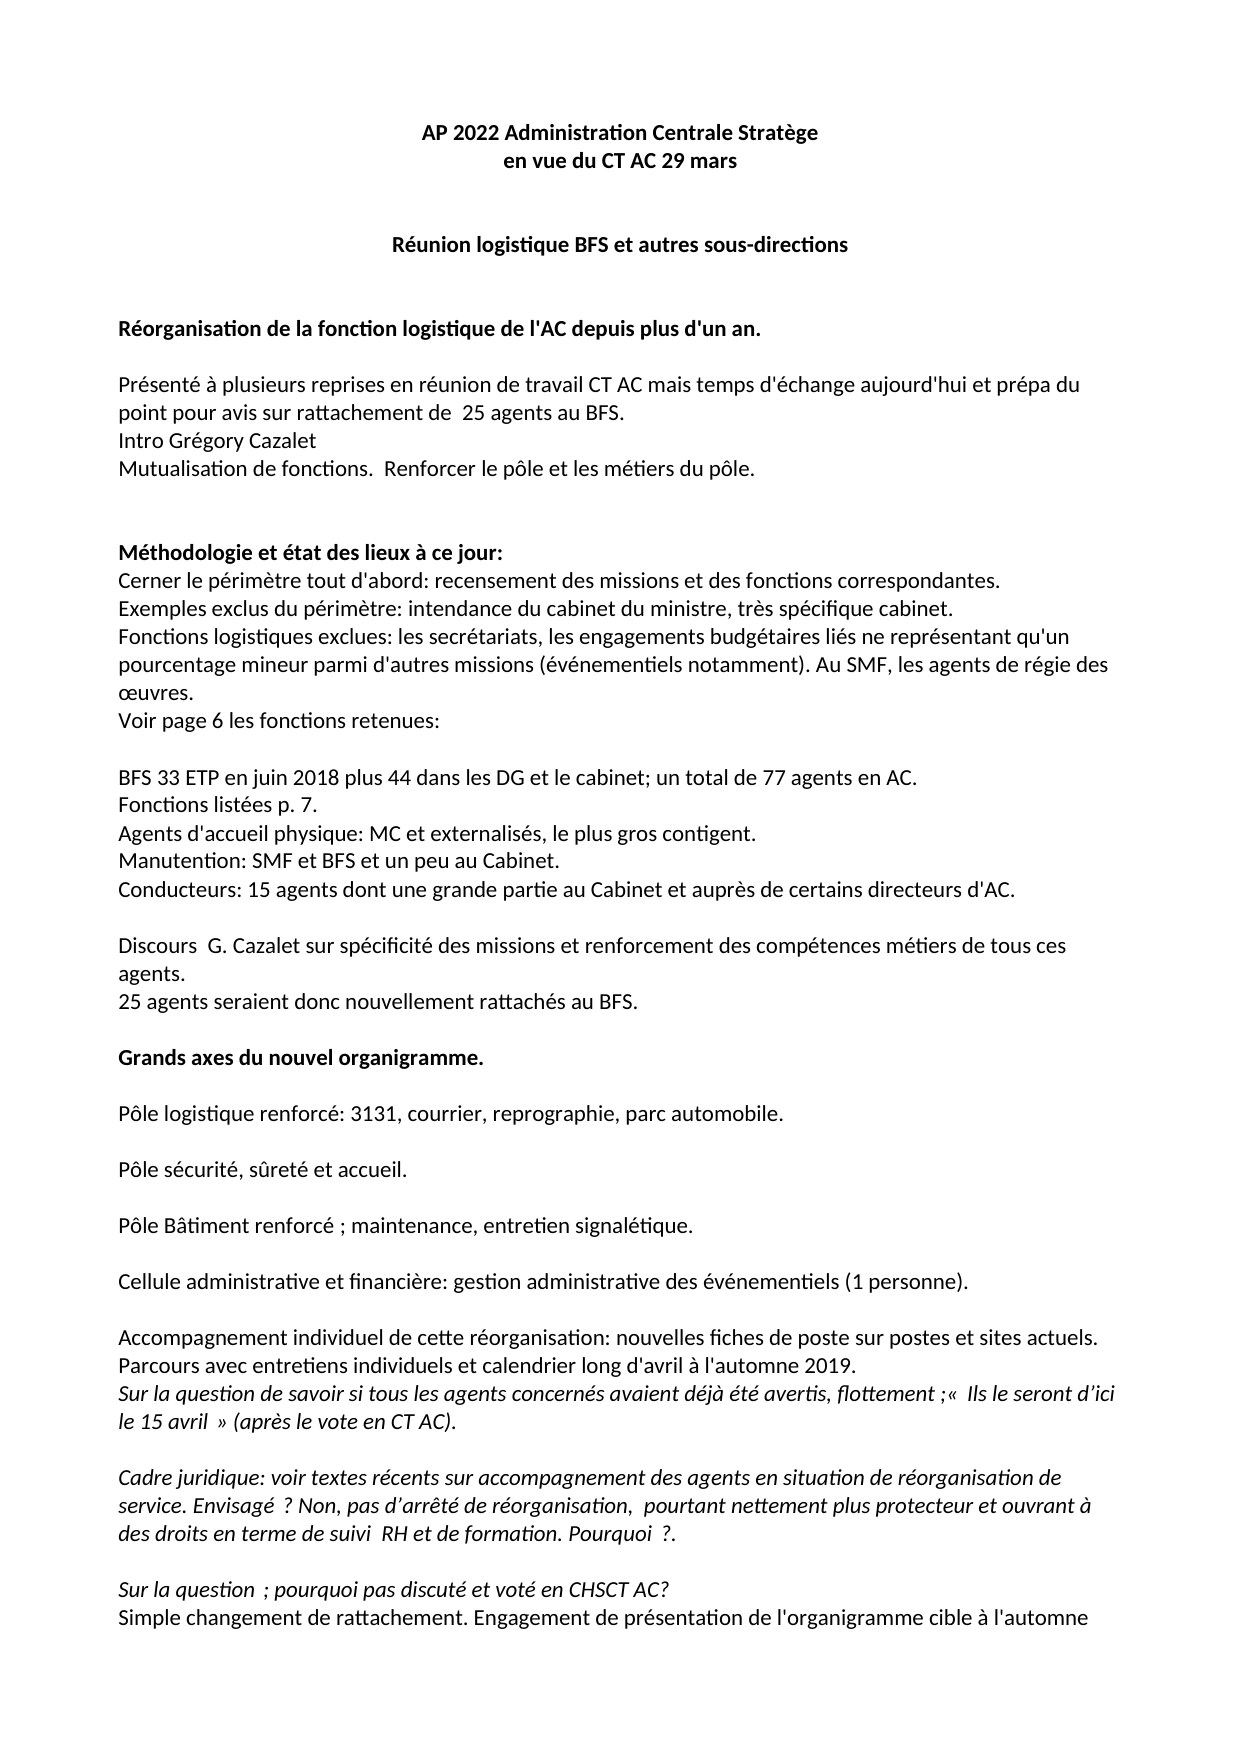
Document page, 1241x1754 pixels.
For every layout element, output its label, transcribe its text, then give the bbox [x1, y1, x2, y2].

text Réunion logistique BFS et autres sous-directions [118, 230, 1122, 258]
text Mutualisation de fonctions. Renforcer le pôle et les métiers du pôle. [118, 454, 1122, 482]
text Cellule administrative et financière: gestion administrative des événementiels (1 personne). [118, 1267, 1122, 1295]
text Sur la question de savoir si tous les agents concernés avaient déjà été avertis, flottement ;« Ils le seront d’ici le 15 avril » (après le vote en CT AC). [118, 1379, 1122, 1435]
text Voir page 6 les fonctions retenues: [118, 707, 1122, 734]
text Manutention: SMF et BFS et un peu au Cabinet. [118, 847, 1122, 875]
text Cadre juridique: voir textes récents sur accompagnement des agents en situation de réorganisation de service. Envisagé ? Non, pas d’arrêté de réorganisation, pourtant nettement plus protecteur et ouvrant à des droits en terme de suivi RH et de formation. Pourquoi ?. [118, 1463, 1122, 1547]
text Présenté à plusieurs reprises en réunion de travail CT AC mais temps d'échange aujourd'hui et prépa du point pour avis sur rattachement de 25 agents au BFS. [118, 370, 1122, 426]
text Cerner le périmètre tout d'abord: recensement des missions et des fonctions correspondantes. [118, 566, 1122, 594]
text Discours G. Cazalet sur spécificité des missions et renforcement des compétences métiers de tous ces agents. [118, 931, 1122, 987]
text Accompagnement individuel de cette réorganisation: nouvelles fiches de poste sur postes et sites actuels. [118, 1323, 1122, 1351]
text BFS 33 ETP en juin 2018 plus 44 dans les DG et le cabinet; un total de 77 agents en AC. [118, 763, 1122, 791]
text Fonctions logistiques exclues: les secrétariats, les engagements budgétaires liés ne représentant qu'un pourcentage mineur parmi d'autres missions (événementiels notamment). Au SMF, les agents de régie des œuvres. [118, 622, 1122, 707]
text en vue du CT AC 29 mars [118, 146, 1122, 174]
text Agents d'accueil physique: MC et externalisés, le plus gros contigent. [118, 819, 1122, 847]
text Conducteurs: 15 agents dont une grande partie au Cabinet et auprès de certains directeurs d'AC. [118, 875, 1122, 903]
text Exemples exclus du périmètre: intendance du cabinet du ministre, très spécifique cabinet. [118, 594, 1122, 622]
text Pôle sécurité, sûreté et accueil. [118, 1155, 1122, 1183]
text Grands axes du nouvel organigramme. [118, 1043, 1122, 1071]
text Parcours avec entretiens individuels et calendrier long d'avril à l'automne 2019. [118, 1351, 1122, 1379]
text Réorganisation de la fonction logistique de l'AC depuis plus d'un an. [118, 314, 1122, 342]
text Fonctions listées p. 7. [118, 791, 1122, 819]
text Simple changement de rattachement. Engagement de présentation de l'organigramme cible à l'automne [118, 1603, 1122, 1631]
text Pôle logistique renforcé: 3131, courrier, reprographie, parc automobile. [118, 1099, 1122, 1127]
text Méthodologie et état des lieux à ce jour: [118, 538, 1122, 566]
text Pôle Bâtiment renforcé ; maintenance, entretien signalétique. [118, 1211, 1122, 1239]
text 25 agents seraient donc nouvellement rattachés au BFS. [118, 987, 1122, 1015]
text Sur la question ; pourquoi pas discuté et voté en CHSCT AC? [118, 1575, 1122, 1603]
text AP 2022 Administration Centrale Stratège [118, 118, 1122, 146]
text Intro Grégory Cazalet [118, 426, 1122, 454]
